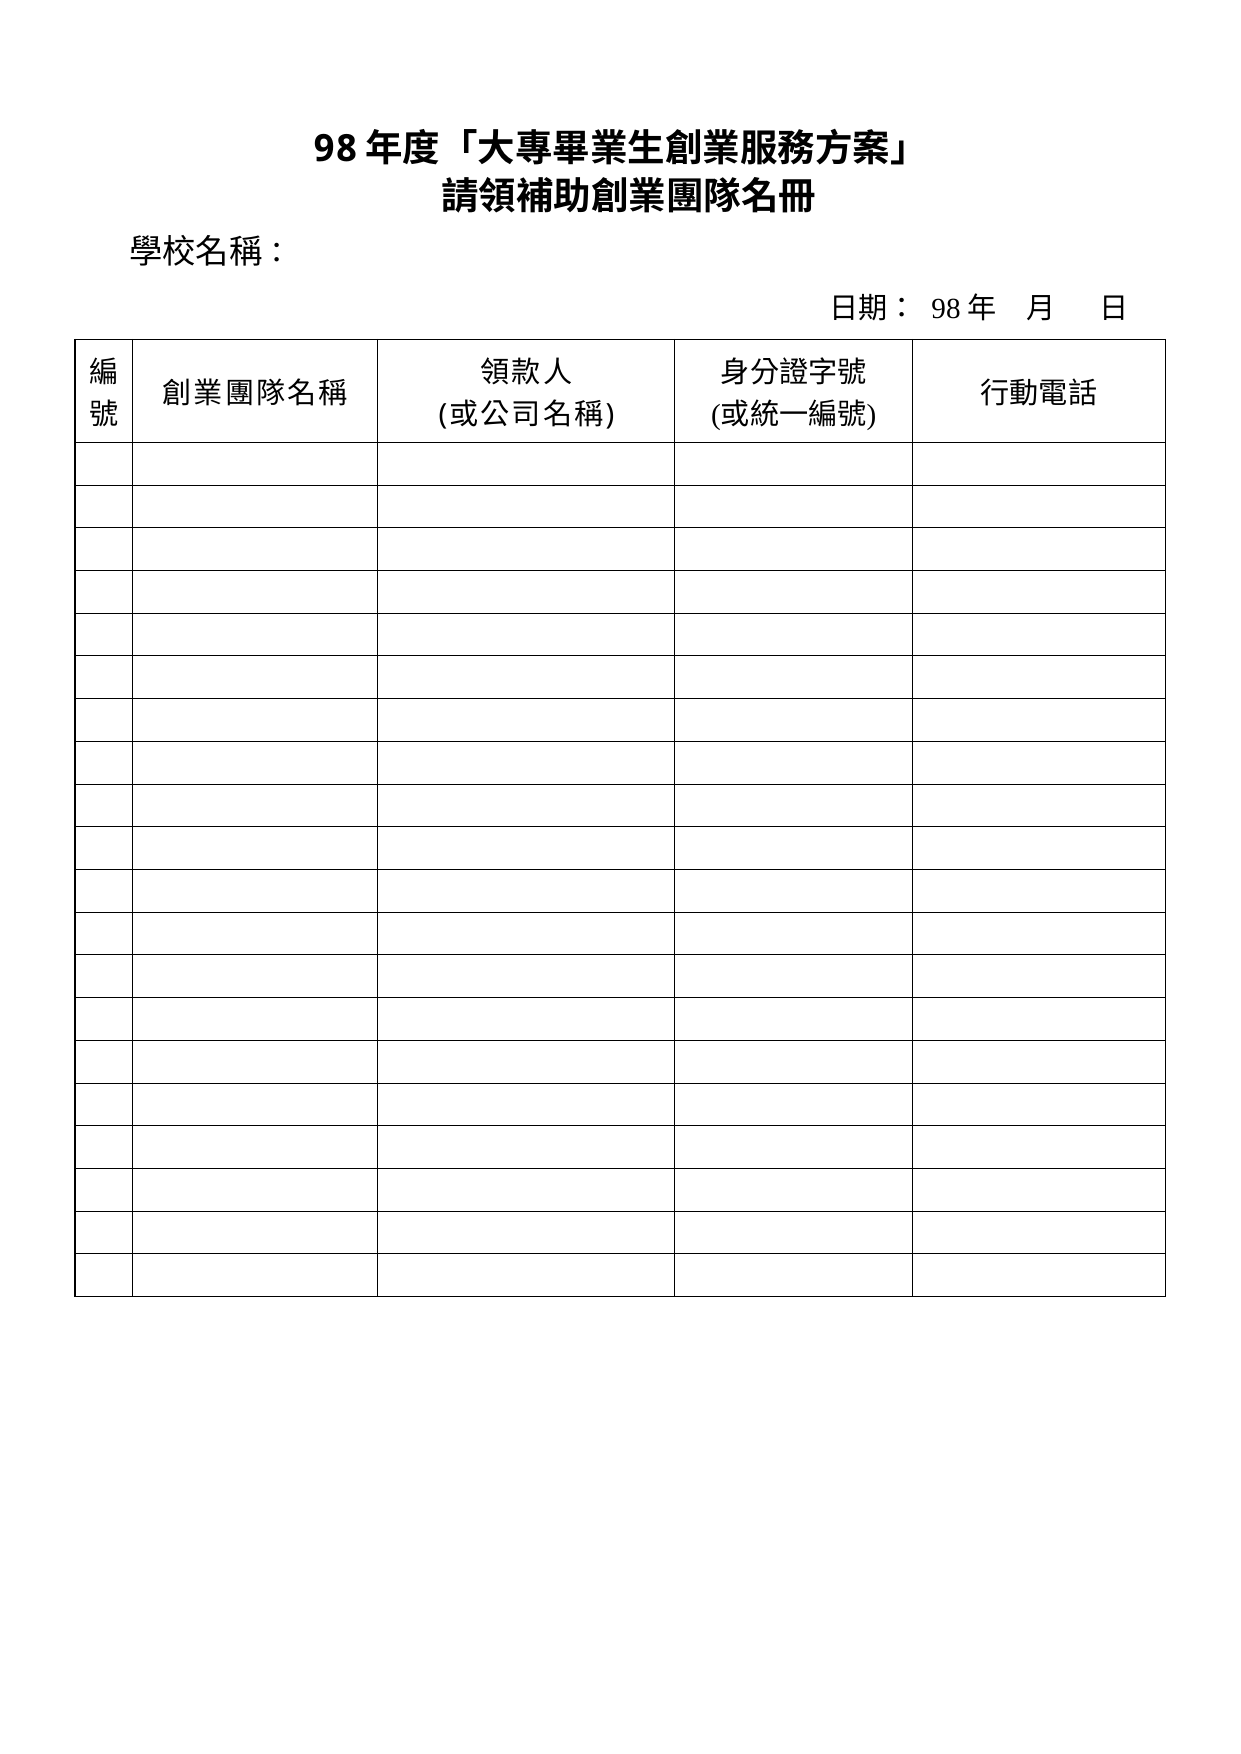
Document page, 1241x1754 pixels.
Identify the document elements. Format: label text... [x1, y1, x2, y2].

text 請領補助創業團隊名冊 [129, 176, 1128, 218]
table_cell [133, 1254, 377, 1296]
table_cell [378, 1084, 674, 1125]
table_cell [76, 827, 132, 869]
table_cell [913, 571, 1165, 613]
table_cell [378, 827, 674, 869]
table_cell [913, 1041, 1165, 1082]
table_cell [913, 486, 1165, 527]
table_cell [913, 827, 1165, 869]
table_cell [913, 1212, 1165, 1253]
table_cell [675, 913, 912, 954]
table_cell [76, 998, 132, 1040]
table_cell [913, 443, 1165, 484]
table_cell [378, 785, 674, 826]
table_cell [913, 1126, 1165, 1168]
table_cell [133, 486, 377, 527]
table_header 編 號 [76, 340, 132, 442]
table_cell [378, 1126, 674, 1168]
table_cell [913, 998, 1165, 1040]
table_cell [133, 955, 377, 997]
table_cell [76, 1041, 132, 1082]
table_cell [378, 571, 674, 613]
text 日期： 98 年 月 日 [129, 285, 1128, 326]
table_cell [913, 955, 1165, 997]
table_cell [675, 486, 912, 527]
table_cell [378, 486, 674, 527]
table_header 創業團隊名稱 [133, 340, 377, 442]
table_cell [76, 1212, 132, 1253]
table_cell [675, 870, 912, 912]
table_cell [133, 699, 377, 741]
table_cell [675, 955, 912, 997]
table_cell [76, 742, 132, 783]
table_cell [133, 1212, 377, 1253]
table_cell [133, 656, 377, 698]
table_cell [913, 528, 1165, 570]
table_cell [913, 742, 1165, 783]
table_cell [133, 1041, 377, 1082]
table_cell [378, 699, 674, 741]
table_cell [913, 870, 1165, 912]
table_cell [913, 913, 1165, 954]
table_cell [378, 742, 674, 783]
table_cell [133, 742, 377, 783]
table_cell [378, 443, 674, 484]
table_cell [675, 614, 912, 655]
table_cell [378, 614, 674, 655]
table_header 行動電話 [913, 340, 1165, 442]
table_cell [675, 1084, 912, 1125]
table_cell [913, 656, 1165, 698]
table_cell [76, 1169, 132, 1211]
table_cell [378, 528, 674, 570]
table_cell [675, 1169, 912, 1211]
table_cell [133, 827, 377, 869]
table_cell [133, 1169, 377, 1211]
table_cell [133, 528, 377, 570]
table_cell [133, 571, 377, 613]
table_cell [675, 998, 912, 1040]
table_cell [76, 528, 132, 570]
table_cell [913, 1084, 1165, 1125]
table_cell [76, 870, 132, 912]
table_cell [675, 571, 912, 613]
table_cell [378, 1212, 674, 1253]
table_cell [675, 1212, 912, 1253]
table_cell [76, 656, 132, 698]
table_cell [76, 913, 132, 954]
table_cell [378, 913, 674, 954]
table_cell [913, 614, 1165, 655]
table_cell [133, 870, 377, 912]
table_cell [378, 1041, 674, 1082]
table_cell [675, 443, 912, 484]
table_cell [675, 1126, 912, 1168]
table_cell [133, 1126, 377, 1168]
table_cell [675, 528, 912, 570]
table_cell [675, 785, 912, 826]
table_cell [378, 1254, 674, 1296]
table_cell [913, 699, 1165, 741]
table_cell [76, 1254, 132, 1296]
table_cell [675, 699, 912, 741]
table_cell [76, 571, 132, 613]
text 98年度「大專畢業生創業服務方案」 [112, 118, 1128, 173]
table_cell [378, 998, 674, 1040]
table_cell [76, 443, 132, 484]
table_cell [133, 785, 377, 826]
table_cell [133, 1084, 377, 1125]
table_cell [913, 1254, 1165, 1296]
table_cell [133, 614, 377, 655]
table_cell [378, 1169, 674, 1211]
table_header 身分證字號 (或統一編號) [675, 340, 912, 442]
text 學校名稱： [129, 231, 1128, 272]
table_cell [76, 486, 132, 527]
table_cell [76, 955, 132, 997]
table_cell [378, 955, 674, 997]
table_header 領款人 (或公司名稱) [378, 340, 674, 442]
table_cell [913, 785, 1165, 826]
table_cell [76, 1126, 132, 1168]
table_cell [675, 1041, 912, 1082]
table_cell [133, 998, 377, 1040]
table_cell [76, 785, 132, 826]
table_cell [378, 870, 674, 912]
table_cell [675, 656, 912, 698]
table_cell [675, 742, 912, 783]
table_cell [76, 1084, 132, 1125]
table_cell [76, 699, 132, 741]
table_cell [76, 614, 132, 655]
table_cell [675, 1254, 912, 1296]
table_cell [133, 913, 377, 954]
table_cell [133, 443, 377, 484]
table_cell [913, 1169, 1165, 1211]
table_cell [378, 656, 674, 698]
table_cell [675, 827, 912, 869]
